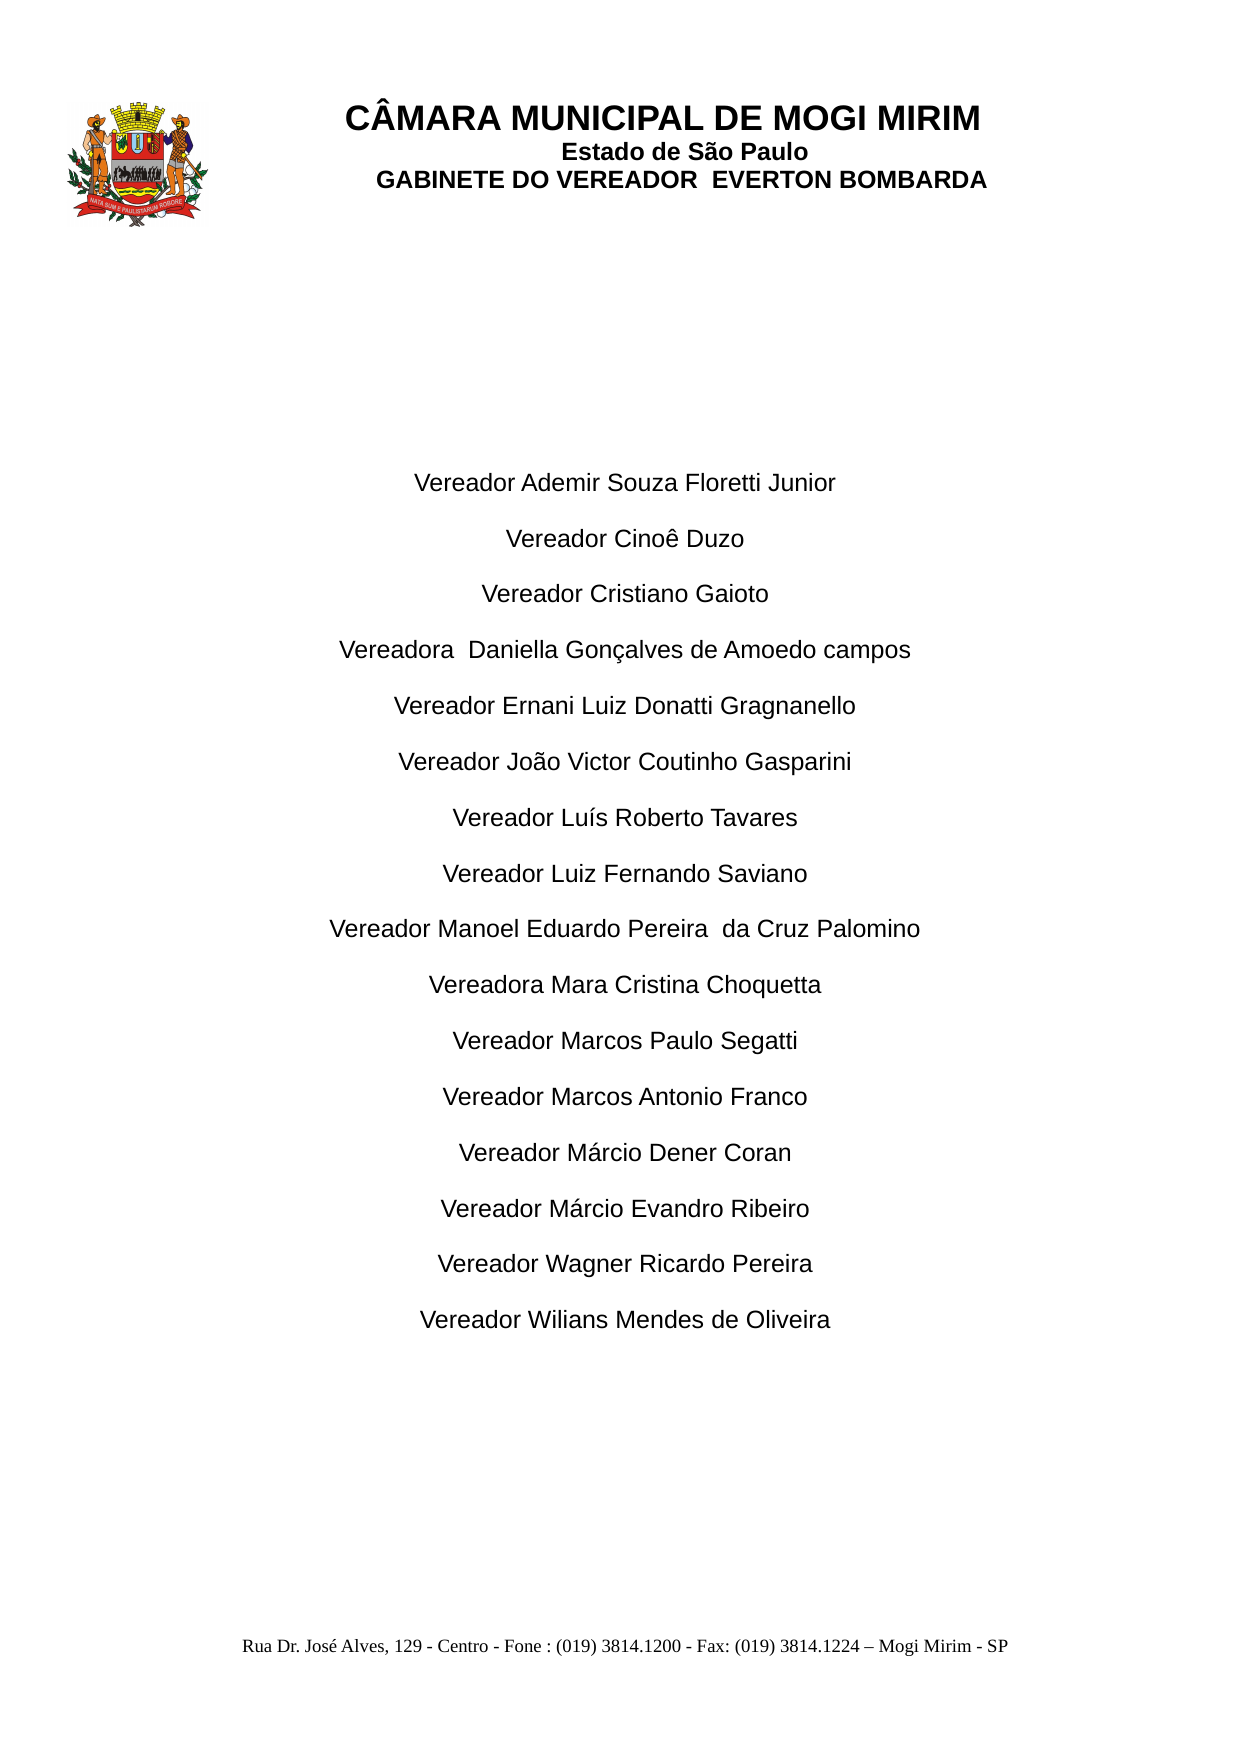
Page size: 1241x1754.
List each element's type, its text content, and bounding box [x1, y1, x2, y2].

text Vereador Cinoê Duzo [148, 524, 1103, 552]
text Vereador Ademir Souza Floretti Junior [148, 468, 1103, 496]
text Vereadora Mara Cristina Choquetta [148, 971, 1103, 999]
text Vereador Márcio Evandro Ribeiro [148, 1194, 1103, 1222]
text Vereador João Victor Coutinho Gasparini [148, 748, 1103, 776]
picture [66, 102, 209, 227]
text Vereador Ernani Luiz Donatti Gragnanello [148, 692, 1103, 720]
text Vereador Manoel Eduardo Pereira da Cruz Palomino [148, 915, 1103, 943]
text Vereador Márcio Dener Coran [148, 1138, 1103, 1166]
text Vereador Wagner Ricardo Pereira [148, 1250, 1103, 1278]
text Vereador Marcos Paulo Segatti [148, 1027, 1103, 1055]
text Vereador Marcos Antonio Franco [148, 1083, 1103, 1111]
text Vereador Wilians Mendes de Oliveira [148, 1306, 1103, 1334]
text Vereador Cristiano Gaioto [148, 580, 1103, 608]
text Vereador Luís Roberto Tavares [148, 803, 1103, 831]
text Vereadora Daniella Gonçalves de Amoedo campos [148, 636, 1103, 664]
text Vereador Luiz Fernando Saviano [148, 859, 1103, 887]
